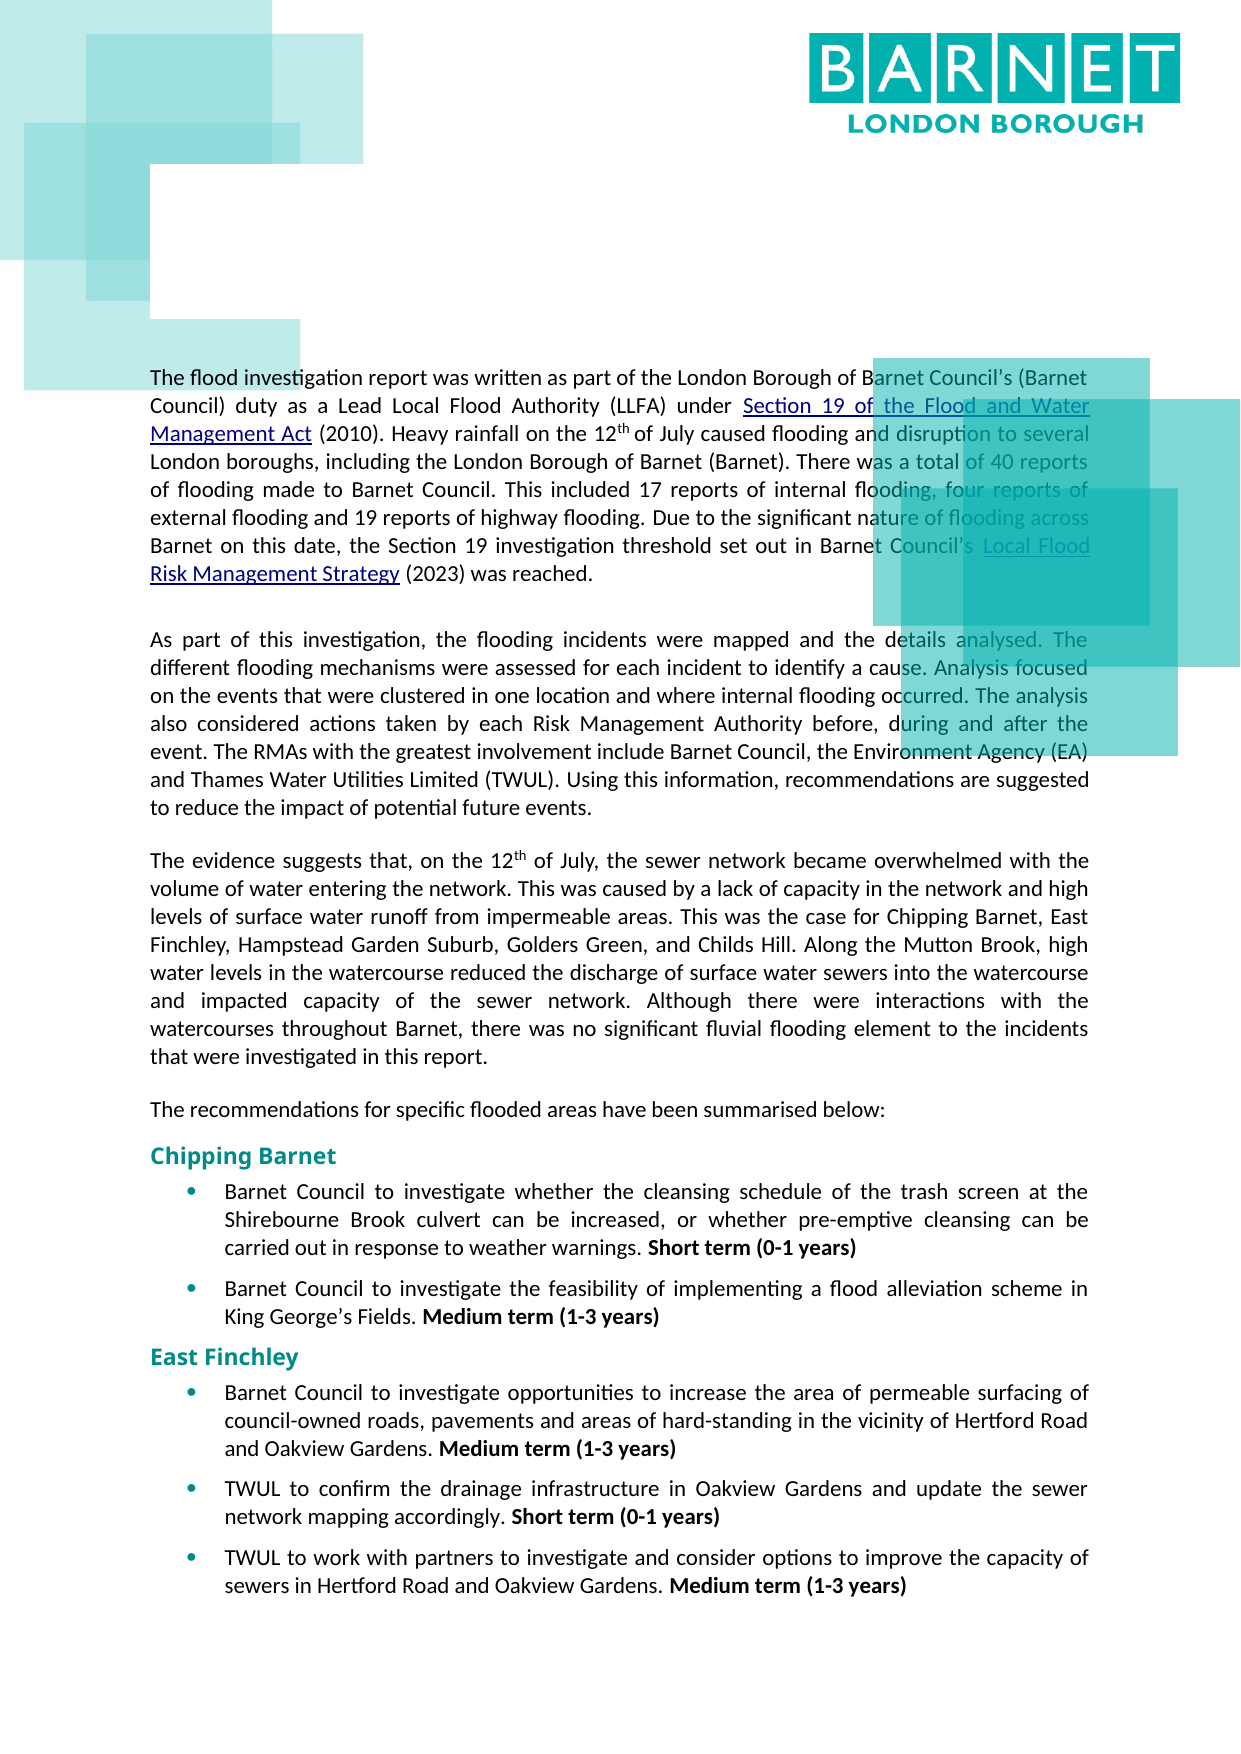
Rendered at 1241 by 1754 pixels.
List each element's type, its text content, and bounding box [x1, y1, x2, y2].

text 12th July 2021 [156, 266, 1083, 312]
text Barnet Section 19 Flood Investigation Summary [156, 182, 1083, 233]
